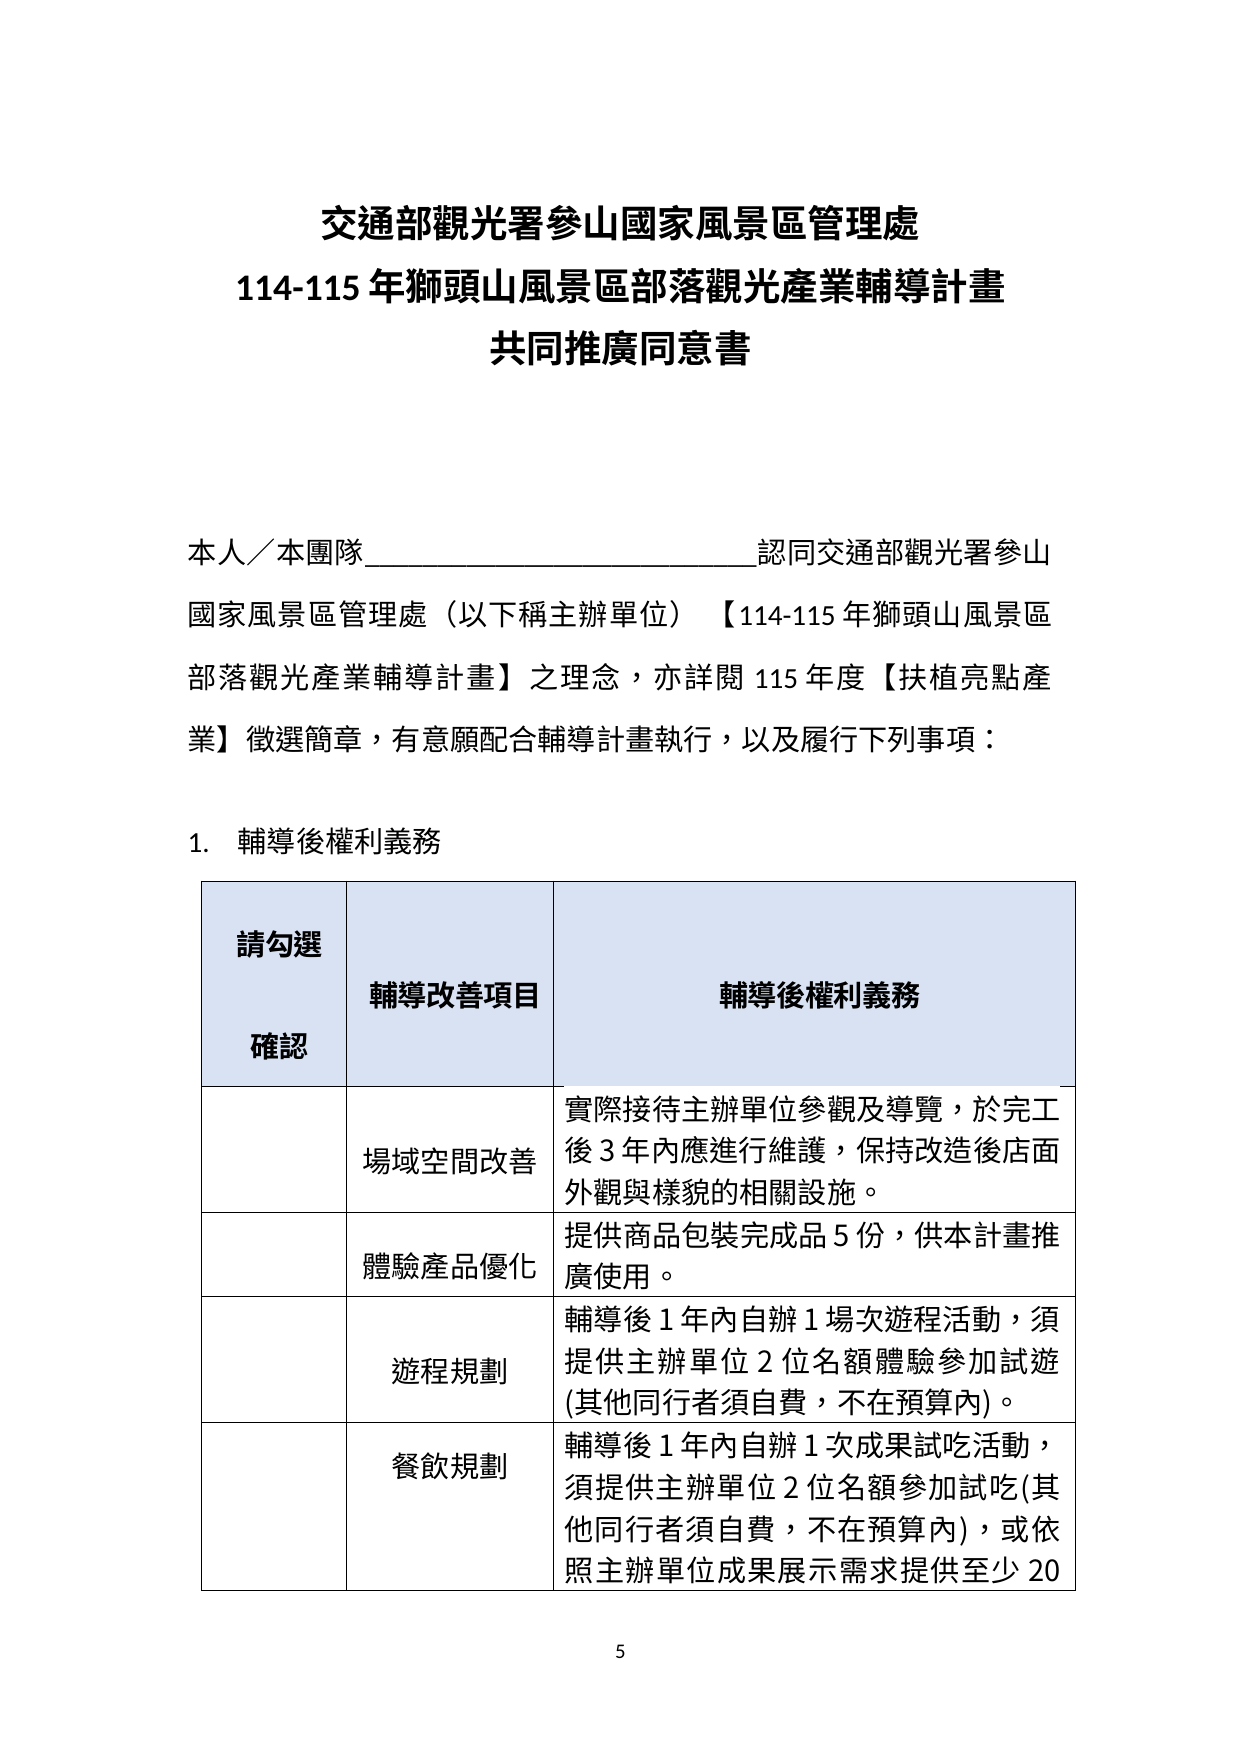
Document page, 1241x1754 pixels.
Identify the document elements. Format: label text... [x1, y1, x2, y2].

list 輔導後權利義務 [187, 798, 1053, 861]
table_cell 場域空間改善 [347, 1087, 553, 1212]
table_header 輔導後權利義務 [554, 882, 1075, 1086]
table_cell 餐飲規劃 [347, 1423, 553, 1590]
text 交通部觀光署參山國家風景區管理處 114-115年獅頭山風景區部落觀光產業輔導計畫 共同推廣同意書 [187, 179, 1053, 367]
table_cell 輔導後1年內自辦1場次遊程活動，須提供主辦單位2位名額體驗參加試遊(其他同行者須自費，不在預算內)。 [554, 1297, 564, 1422]
table_cell 輔導後1年內自辦1次成果試吃活動，須提供主辦單位2位名額參加試吃(其他同行者須自費，不在預算內)，或依照主辦單位成果展示需求提供至少20份試吃品。 [554, 1423, 564, 1590]
table_cell [202, 1297, 346, 1422]
table_header 輔導改善項目 [347, 882, 553, 1086]
table_cell 提供商品包裝完成品5份，供本計畫推廣使用。 [554, 1213, 564, 1296]
table_header 請勾選 確認 [202, 882, 346, 1086]
table_cell 輔導後1年內自辦1次成果試吃活動，須提供主辦單位2位名額參加試吃(其他同行者須自費，不在預算內)，或依照主辦單位成果展示需求提供至少20份試吃品。 [1060, 1423, 1075, 1590]
table_cell [202, 1213, 346, 1296]
table_cell 實際接待主辦單位參觀及導覽，於完工後3年內應進行維護，保持改造後店面外觀與樣貌的相關設施。 [885, 1087, 1075, 1212]
table_cell 遊程規劃 [347, 1297, 553, 1422]
table_cell [202, 1423, 346, 1590]
table_cell 輔導後1年內自辦1場次遊程活動，須提供主辦單位2位名額體驗參加試遊(其他同行者須自費，不在預算內)。 [1022, 1297, 1075, 1422]
table_cell 提供商品包裝完成品5份，供本計畫推廣使用。 [681, 1213, 1075, 1296]
text 本人∕本團隊___________________________認同交通部觀光署參山國家風景區管理處（以下稱主辦單位） 【114-115年獅頭山風景區部落觀光產業輔導計畫】之理念，亦詳閱115年度【扶植亮點產業】徵選簡章，有意願配合輔導計畫執行，以及履行下列事項： [187, 509, 1053, 759]
table_cell 體驗產品優化 [347, 1213, 553, 1296]
table_cell [202, 1087, 346, 1212]
table_cell 實際接待主辦單位參觀及導覽，於完工後3年內應進行維護，保持改造後店面外觀與樣貌的相關設施。 [554, 1087, 564, 1212]
